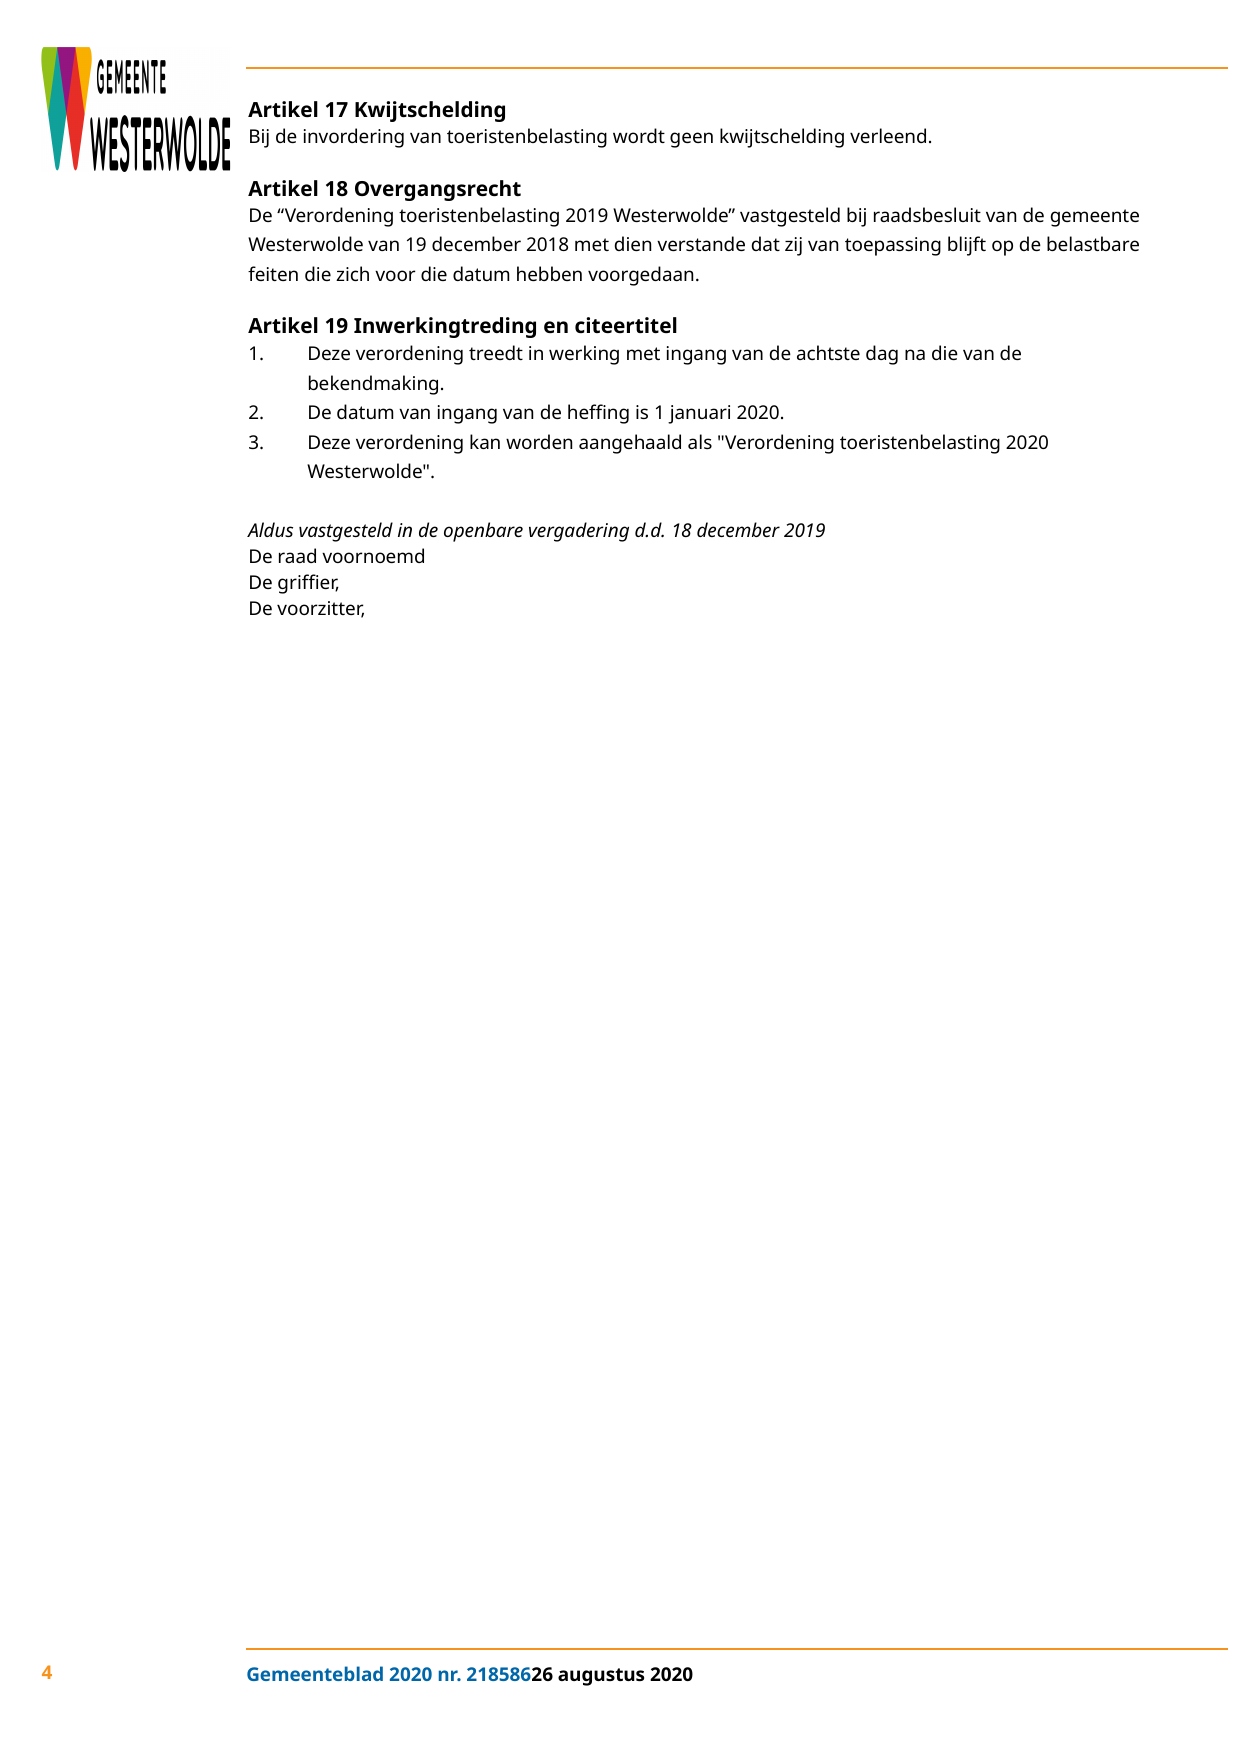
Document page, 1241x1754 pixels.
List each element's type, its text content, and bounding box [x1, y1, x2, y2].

text Artikel 18 Overgangsrecht [248, 174, 1152, 202]
text Aldus vastgesteld in de openbare vergadering d.d. 18 december 2019 [248, 518, 1152, 543]
text De “Verordening toeristenbelasting 2019 Westerwolde” vastgesteld bij raadsbesluit van de gemeente Westerwolde van 19 december 2018 met dien verstande dat zij van toepassing blijft op de belastbare feiten die zich voor die datum hebben voorgedaan. [248, 202, 1152, 287]
text Artikel 19 Inwerkingtreding en citeertitel [248, 312, 1152, 340]
text De griffier, [248, 569, 1152, 595]
text De voorzitter, [248, 595, 1152, 621]
list Deze verordening kan worden aangehaald als "Verordening toeristenbelasting 2020 Westerwolde". [248, 429, 1152, 484]
text Bij de invordering van toeristenbelasting wordt geen kwijtschelding verleend. [248, 123, 1152, 149]
list Deze verordening treedt in werking met ingang van de achtste dag na die van de bekendmaking. [248, 340, 1152, 395]
text De raad voornoemd [248, 543, 1152, 569]
text Artikel 17 Kwijtschelding [248, 95, 1152, 123]
picture [41, 47, 231, 172]
list De datum van ingang van de heffing is 1 januari 2020. [248, 399, 1152, 425]
